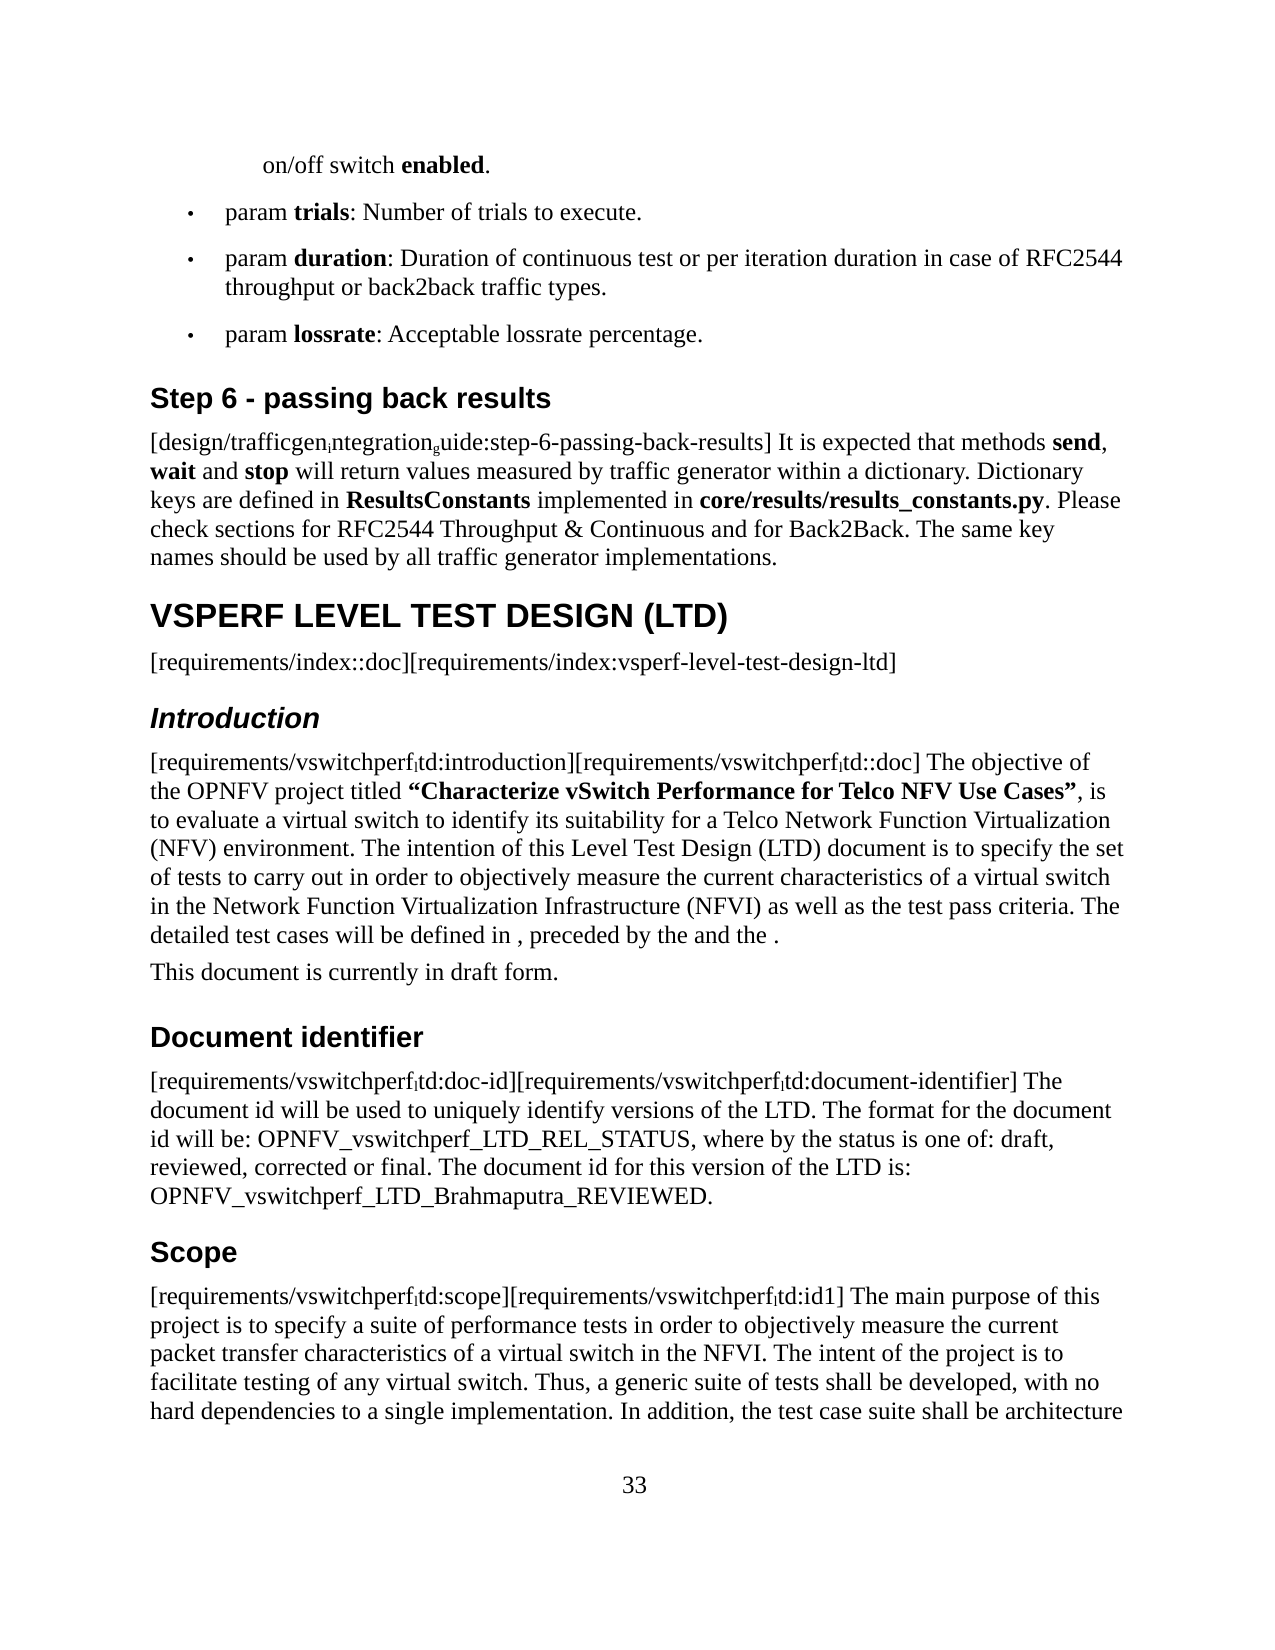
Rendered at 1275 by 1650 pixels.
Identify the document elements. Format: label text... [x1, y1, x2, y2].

subtitle Step 6 - passing back results [150, 381, 1125, 415]
list param lossrate: Acceptable lossrate percentage. [187, 319, 1125, 347]
subtitle VSPERF LEVEL TEST DESIGN (LTD) [150, 596, 1125, 635]
list param trials: Number of trials to execute. [187, 197, 1125, 225]
subtitle Introduction [150, 701, 1125, 735]
list on/off switch enabled. [225, 150, 1125, 179]
text [design/trafficgenintegrationguide:step-6-passing-back-results] It is expected that methods send, wait and stop will return values measured by traffic generator within a dictionary. Dictionary keys are defined in ResultsConstants implemented in core/results/results_constants.py. Please check sections for RFC2544 Throughput & Continuous and for Back2Back. The same key names should be used by all traffic generator implementations. [150, 427, 1125, 571]
text [requirements/vswitchperfltd:introduction][requirements/vswitchperfltd::doc] The objective of the OPNFV project titled “Characterize vSwitch Performance for Telco NFV Use Cases”, is to evaluate a virtual switch to identify its suitability for a Telco Network Function Virtualization (NFV) environment. The intention of this Level Test Design (LTD) document is to specify the set of tests to carry out in order to objectively measure the current characteristics of a virtual switch in the Network Function Virtualization Infrastructure (NFVI) as well as the test pass criteria. The detailed test cases will be defined in , preceded by the and the . [150, 747, 1125, 948]
text [requirements/vswitchperfltd:doc-id][requirements/vswitchperfltd:document-identifier] The document id will be used to uniquely identify versions of the LTD. The format for the document id will be: OPNFV_vswitchperf_LTD_REL_STATUS, where by the status is one of: draft, reviewed, corrected or final. The document id for this version of the LTD is: OPNFV_vswitchperf_LTD_Brahmaputra_REVIEWED. [150, 1066, 1125, 1210]
subtitle Document identifier [150, 1020, 1125, 1054]
text This document is currently in draft form. [150, 957, 1125, 986]
list param duration: Duration of continuous test or per iteration duration in case of RFC2544 throughput or back2back traffic types. [187, 243, 1125, 301]
text [requirements/vswitchperfltd:scope][requirements/vswitchperfltd:id1] The main purpose of this project is to specify a suite of performance tests in order to objectively measure the current packet transfer characteristics of a virtual switch in the NFVI. The intent of the project is to facilitate testing of any virtual switch. Thus, a generic suite of tests shall be developed, with no hard dependencies to a single implementation. In addition, the test case suite shall be architecture [150, 1281, 1125, 1425]
subtitle Scope [150, 1235, 1125, 1268]
text [requirements/index::doc][requirements/index:vsperf-level-test-design-ltd] [150, 647, 1125, 676]
